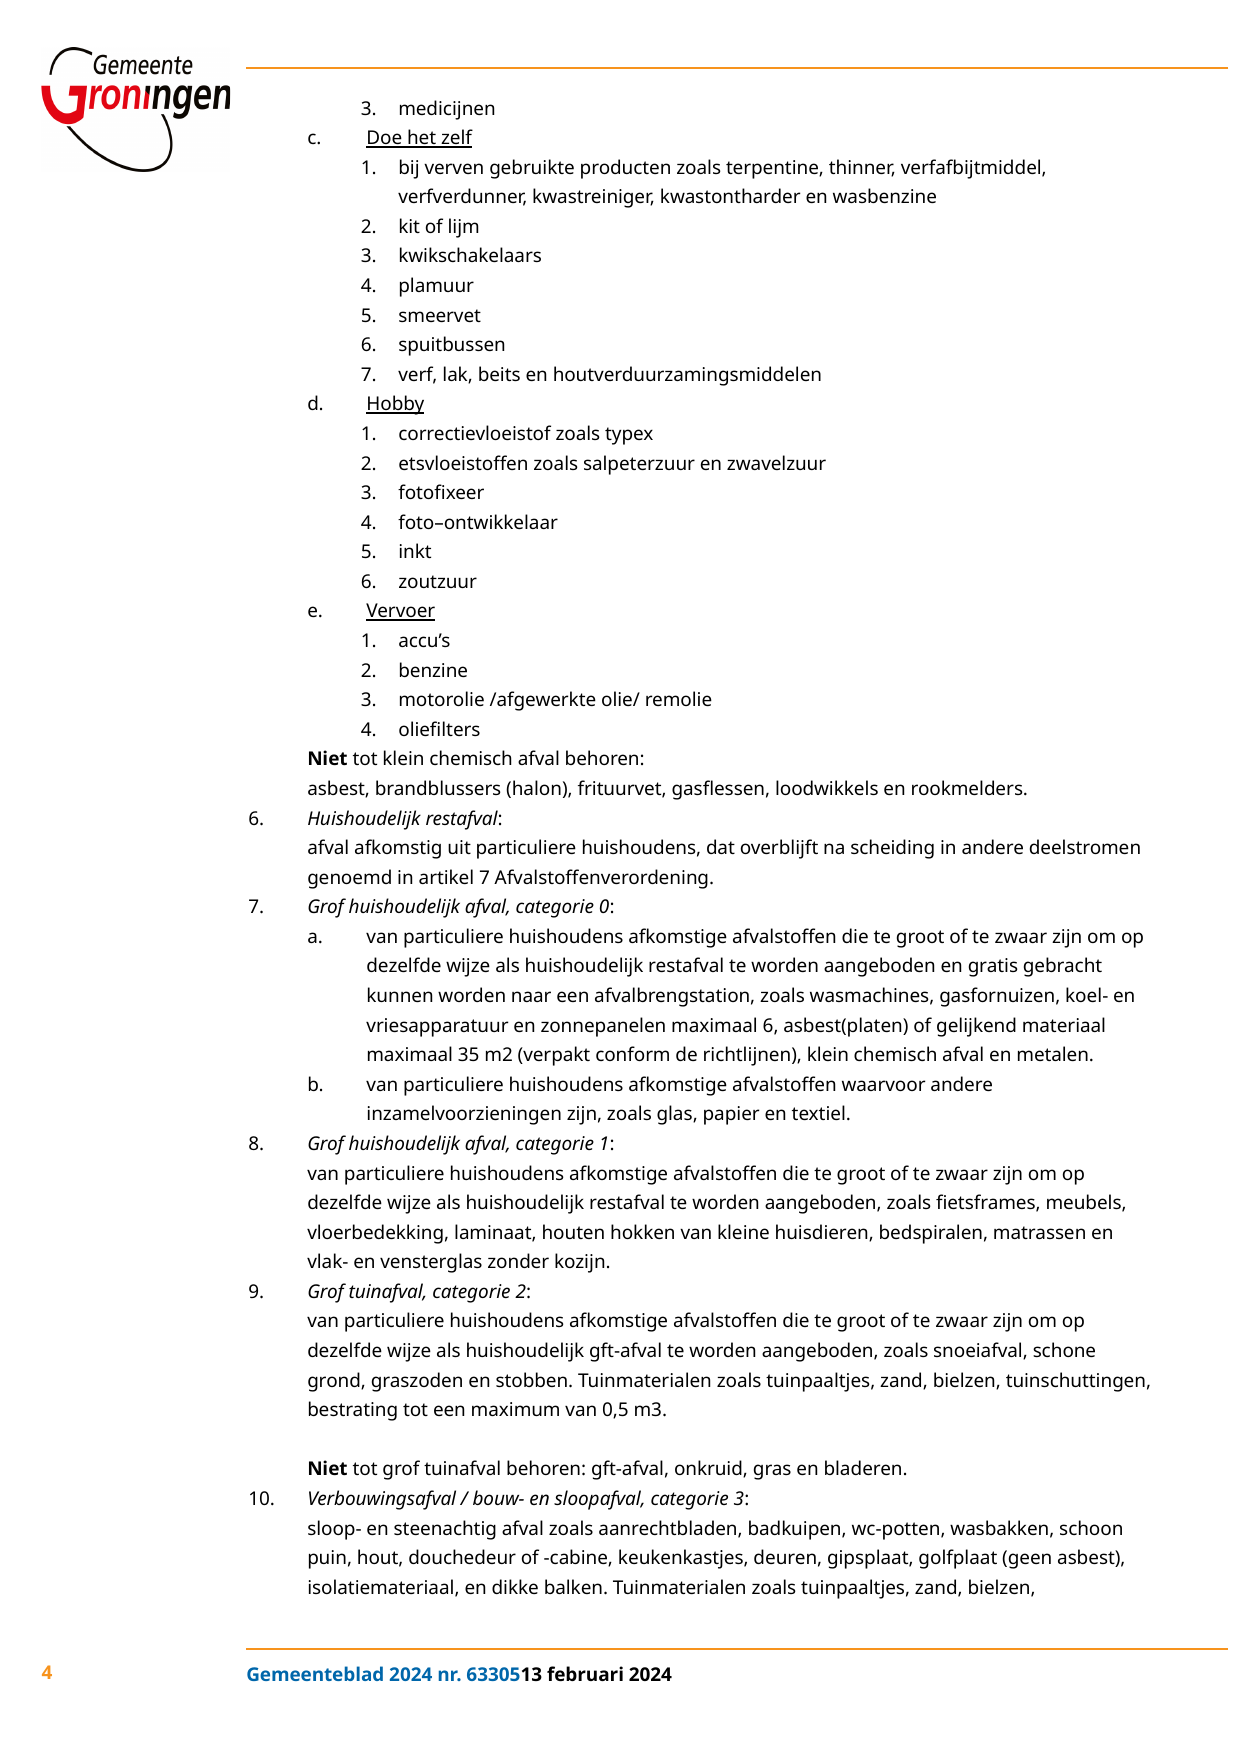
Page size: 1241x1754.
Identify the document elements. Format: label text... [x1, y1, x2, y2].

list Niet tot klein chemisch afval behoren: [248, 746, 1152, 771]
list Hobby [307, 391, 1152, 416]
list accu’s [361, 627, 1152, 653]
list Niet tot grof tuinafval behoren: gft-afval, onkruid, gras en bladeren. [248, 1456, 1152, 1481]
list bij verven gebruikte producten zoals terpentine, thinner, verfafbijtmiddel, verfverdunner, kwastreiniger, kwastontharder en wasbenzine [361, 154, 1152, 209]
list van particuliere huishoudens afkomstige afvalstoffen waarvoor andere inzamelvoorzieningen zijn, zoals glas, papier en textiel. [307, 1071, 1152, 1126]
list kwikschakelaars [361, 243, 1152, 268]
picture [41, 47, 231, 172]
list Grof huishoudelijk afval, categorie 1: [248, 1130, 1152, 1156]
list van particuliere huishoudens afkomstige afvalstoffen die te groot of te zwaar zijn om op dezelfde wijze als huishoudelijk restafval te worden aangeboden en gratis gebracht kunnen worden naar een afvalbrengstation, zoals wasmachines, gasfornuizen, koel- en vriesapparatuur en zonnepanelen maximaal 6, asbest(platen) of gelijkend materiaal maximaal 35 m2 (verpakt conform de richtlijnen), klein chemisch afval en metalen. [307, 923, 1152, 1067]
list smeervet [361, 302, 1152, 328]
list Grof huishoudelijk afval, categorie 0: [248, 893, 1152, 919]
list verf, lak, beits en houtverduurzamingsmiddelen [361, 361, 1152, 387]
list Huishoudelijk restafval: [248, 805, 1152, 831]
list Grof tuinafval, categorie 2: [248, 1278, 1152, 1304]
list inkt [361, 538, 1152, 564]
list etsvloeistoffen zoals salpeterzuur en zwavelzuur [361, 450, 1152, 476]
list Verbouwingsafval / bouw- en sloopafval, categorie 3: [248, 1485, 1152, 1511]
list kit of lijm [361, 213, 1152, 239]
list spuitbussen [361, 331, 1152, 357]
list motorolie /afgewerkte olie/ remolie [361, 686, 1152, 712]
list van particuliere huishoudens afkomstige afvalstoffen die te groot of te zwaar zijn om op dezelfde wijze als huishoudelijk gft-afval te worden aangeboden, zoals snoeiafval, schone grond, graszoden en stobben. Tuinmaterialen zoals tuinpaaltjes, zand, bielzen, tuinschuttingen, bestrating tot een maximum van 0,5 m3. [248, 1308, 1152, 1422]
list correctievloeistof zoals typex [361, 420, 1152, 446]
list Vervoer [307, 598, 1152, 623]
list plamuur [361, 272, 1152, 298]
list van particuliere huishoudens afkomstige afvalstoffen die te groot of te zwaar zijn om op dezelfde wijze als huishoudelijk restafval te worden aangeboden, zoals fietsframes, meubels, vloerbedekking, laminaat, houten hokken van kleine huisdieren, bedspiralen, matrassen en vlak- en vensterglas zonder kozijn. [248, 1160, 1152, 1274]
list fotofixeer [361, 479, 1152, 505]
list asbest, brandblussers (halon), frituurvet, gasflessen, loodwikkels en rookmelders. [248, 775, 1152, 801]
list medicijnen [361, 95, 1152, 121]
list afval afkomstig uit particuliere huishoudens, dat overblijft na scheiding in andere deelstromen genoemd in artikel 7 Afvalstoffenverordening. [248, 834, 1152, 890]
list oliefilters [361, 716, 1152, 742]
list sloop- en steenachtig afval zoals aanrechtbladen, badkuipen, wc-potten, wasbakken, schoon puin, hout, douchedeur of -cabine, keukenkastjes, deuren, gipsplaat, golfplaat (geen asbest), isolatiemateriaal, en dikke balken. Tuinmaterialen zoals tuinpaaltjes, zand, bielzen, [248, 1515, 1152, 1600]
list zoutzuur [361, 568, 1152, 594]
list benzine [361, 657, 1152, 683]
list Doe het zelf [307, 124, 1152, 150]
list foto–ontwikkelaar [361, 509, 1152, 535]
